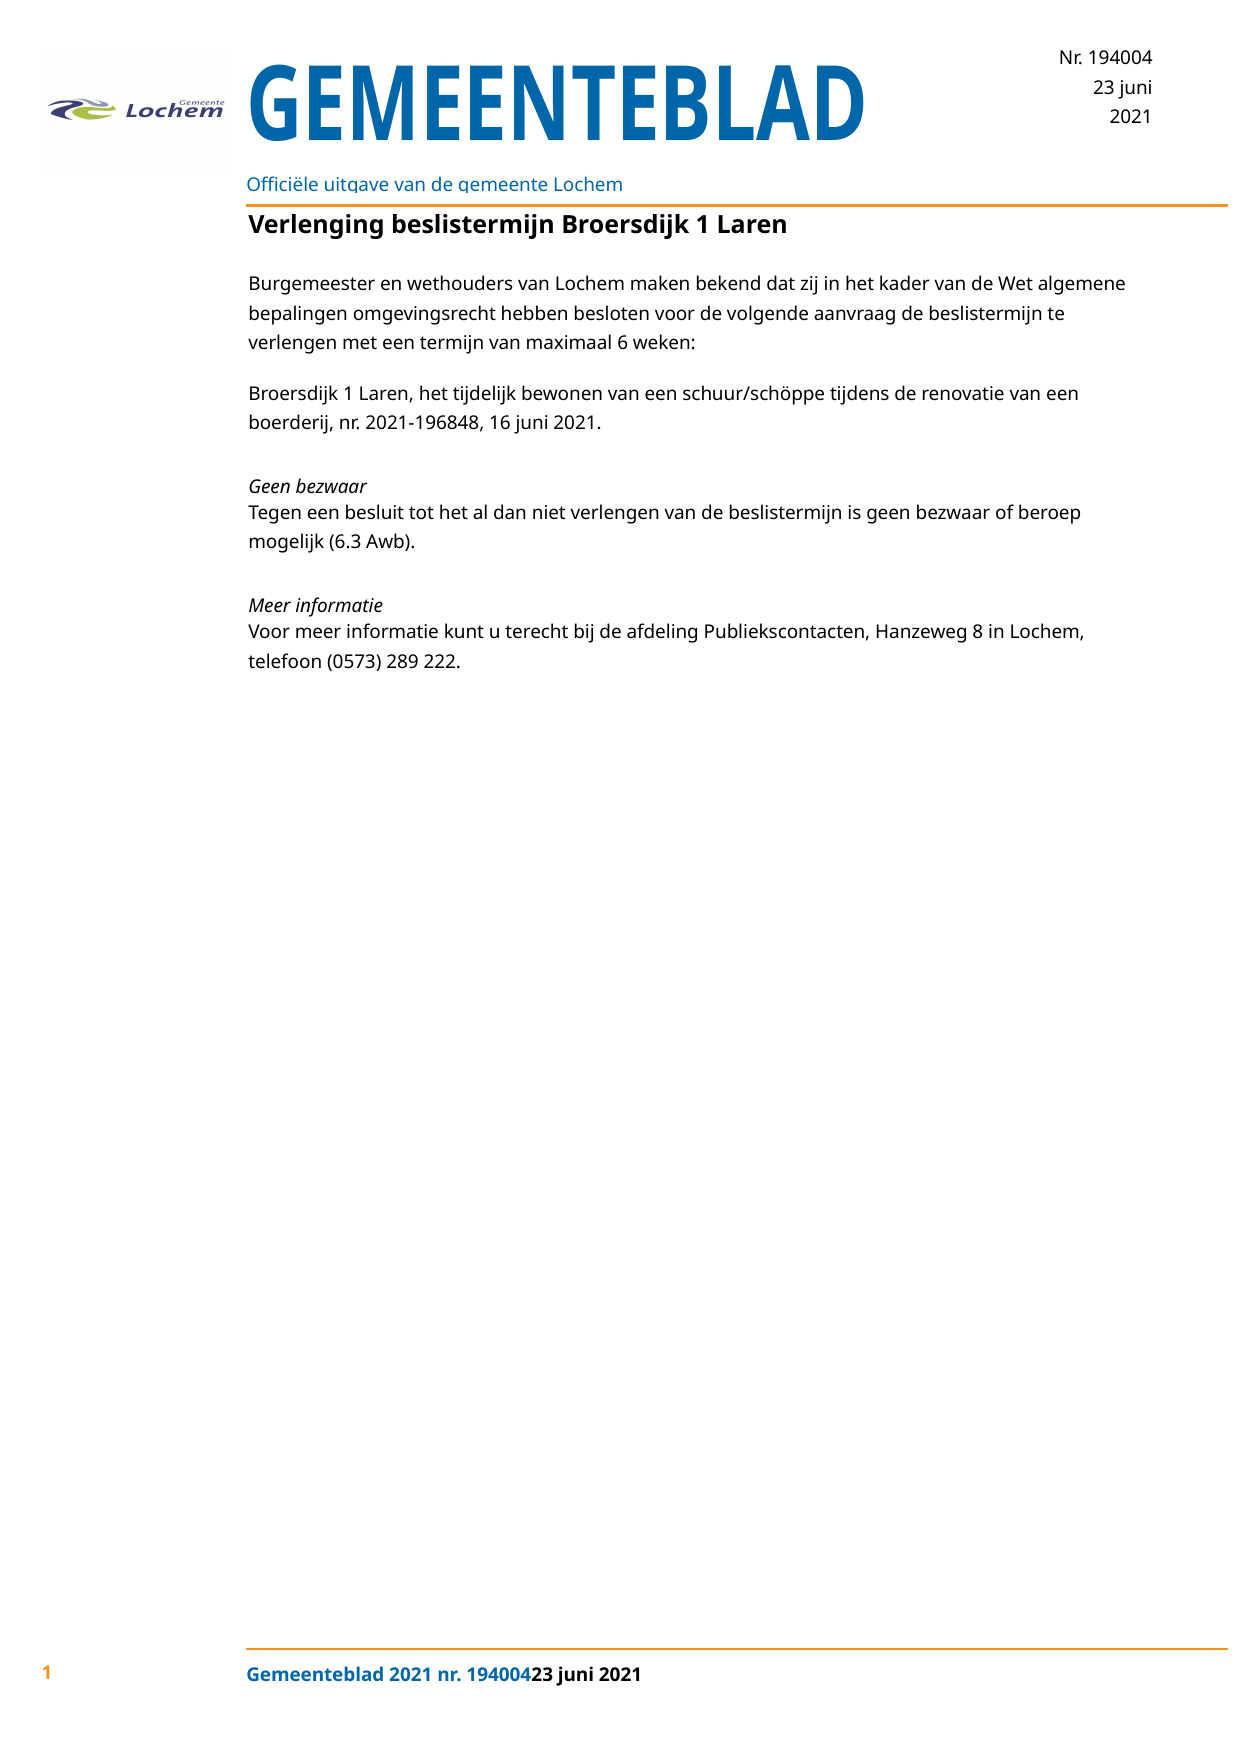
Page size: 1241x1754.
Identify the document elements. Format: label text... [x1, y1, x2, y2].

text Voor meer informatie kunt u terecht bij de afdeling Publiekscontacten, Hanzeweg 8 in Lochem, telefoon (0573) 289 222. [248, 618, 1152, 674]
picture [41, 47, 231, 172]
text Geen bezwaar [248, 473, 1152, 499]
text Broersdijk 1 Laren, het tijdelijk bewonen van een schuur/schöppe tijdens de renovatie van een boerderij, nr. 2021-196848, 16 juni 2021. [248, 380, 1152, 435]
text Burgemeester en wethouders van Lochem maken bekend dat zij in het kader van de Wet algemene bepalingen omgevingsrecht hebben besloten voor de volgende aanvraag de beslistermijn te verlengen met een termijn van maximaal 6 weken: [248, 270, 1152, 355]
text Meer informatie [248, 593, 1152, 618]
text Tegen een besluit tot het al dan niet verlengen van de beslistermijn is geen bezwaar of beroep mogelijk (6.3 Awb). [248, 499, 1152, 554]
text Verlenging beslistermijn Broersdijk 1 Laren [248, 207, 1152, 241]
